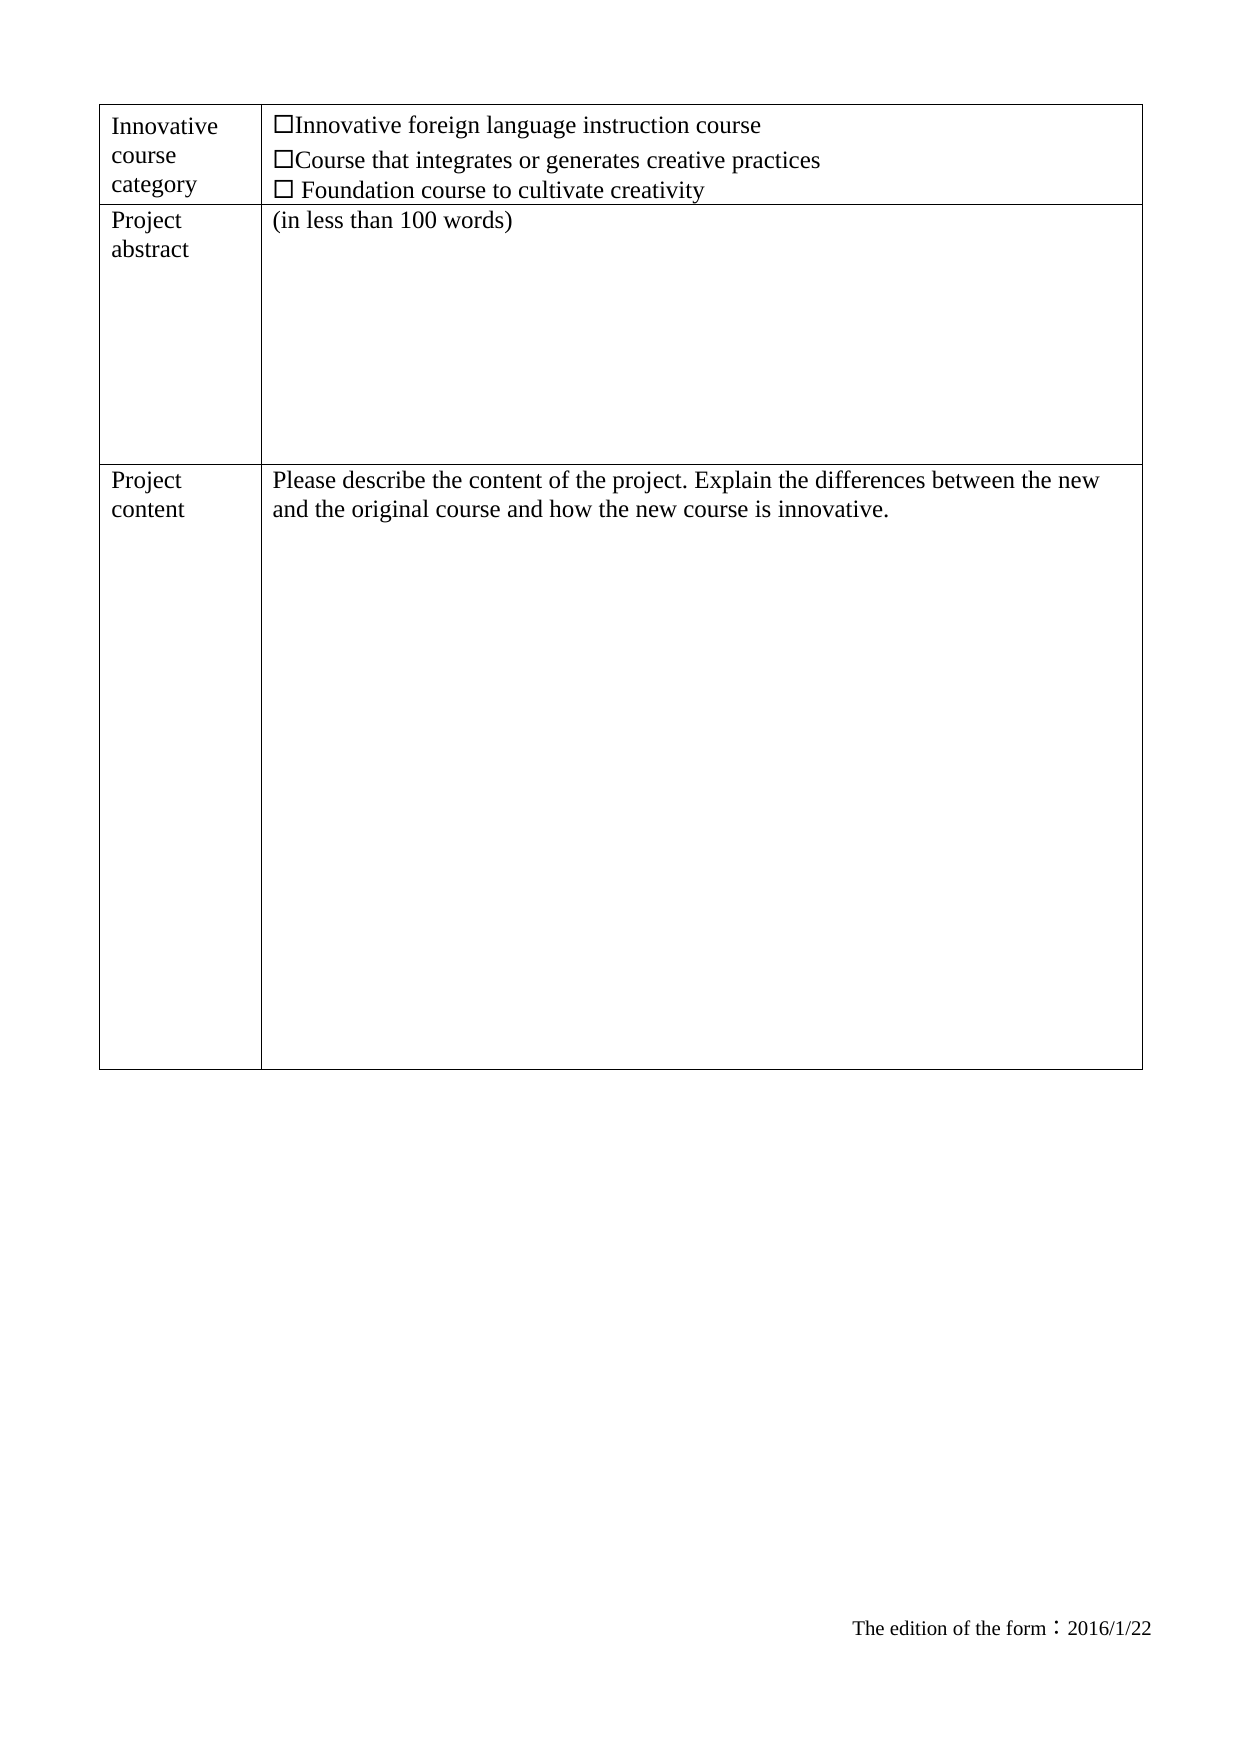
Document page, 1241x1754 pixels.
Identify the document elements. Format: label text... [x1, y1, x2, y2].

table_cell Project abstract [100, 205, 261, 464]
table_header Innovative foreign language instruction course Course that integrates or generates creative practices  Foundation course to cultivate creativity [262, 105, 1142, 204]
table_cell (in less than 100 words) [262, 205, 1142, 464]
table_header Innovative course category [100, 105, 261, 204]
table_cell Please describe the content of the project. Explain the differences between the new and the original course and how the new course is innovative. [262, 465, 1142, 1069]
table_cell Project content [100, 465, 261, 1069]
